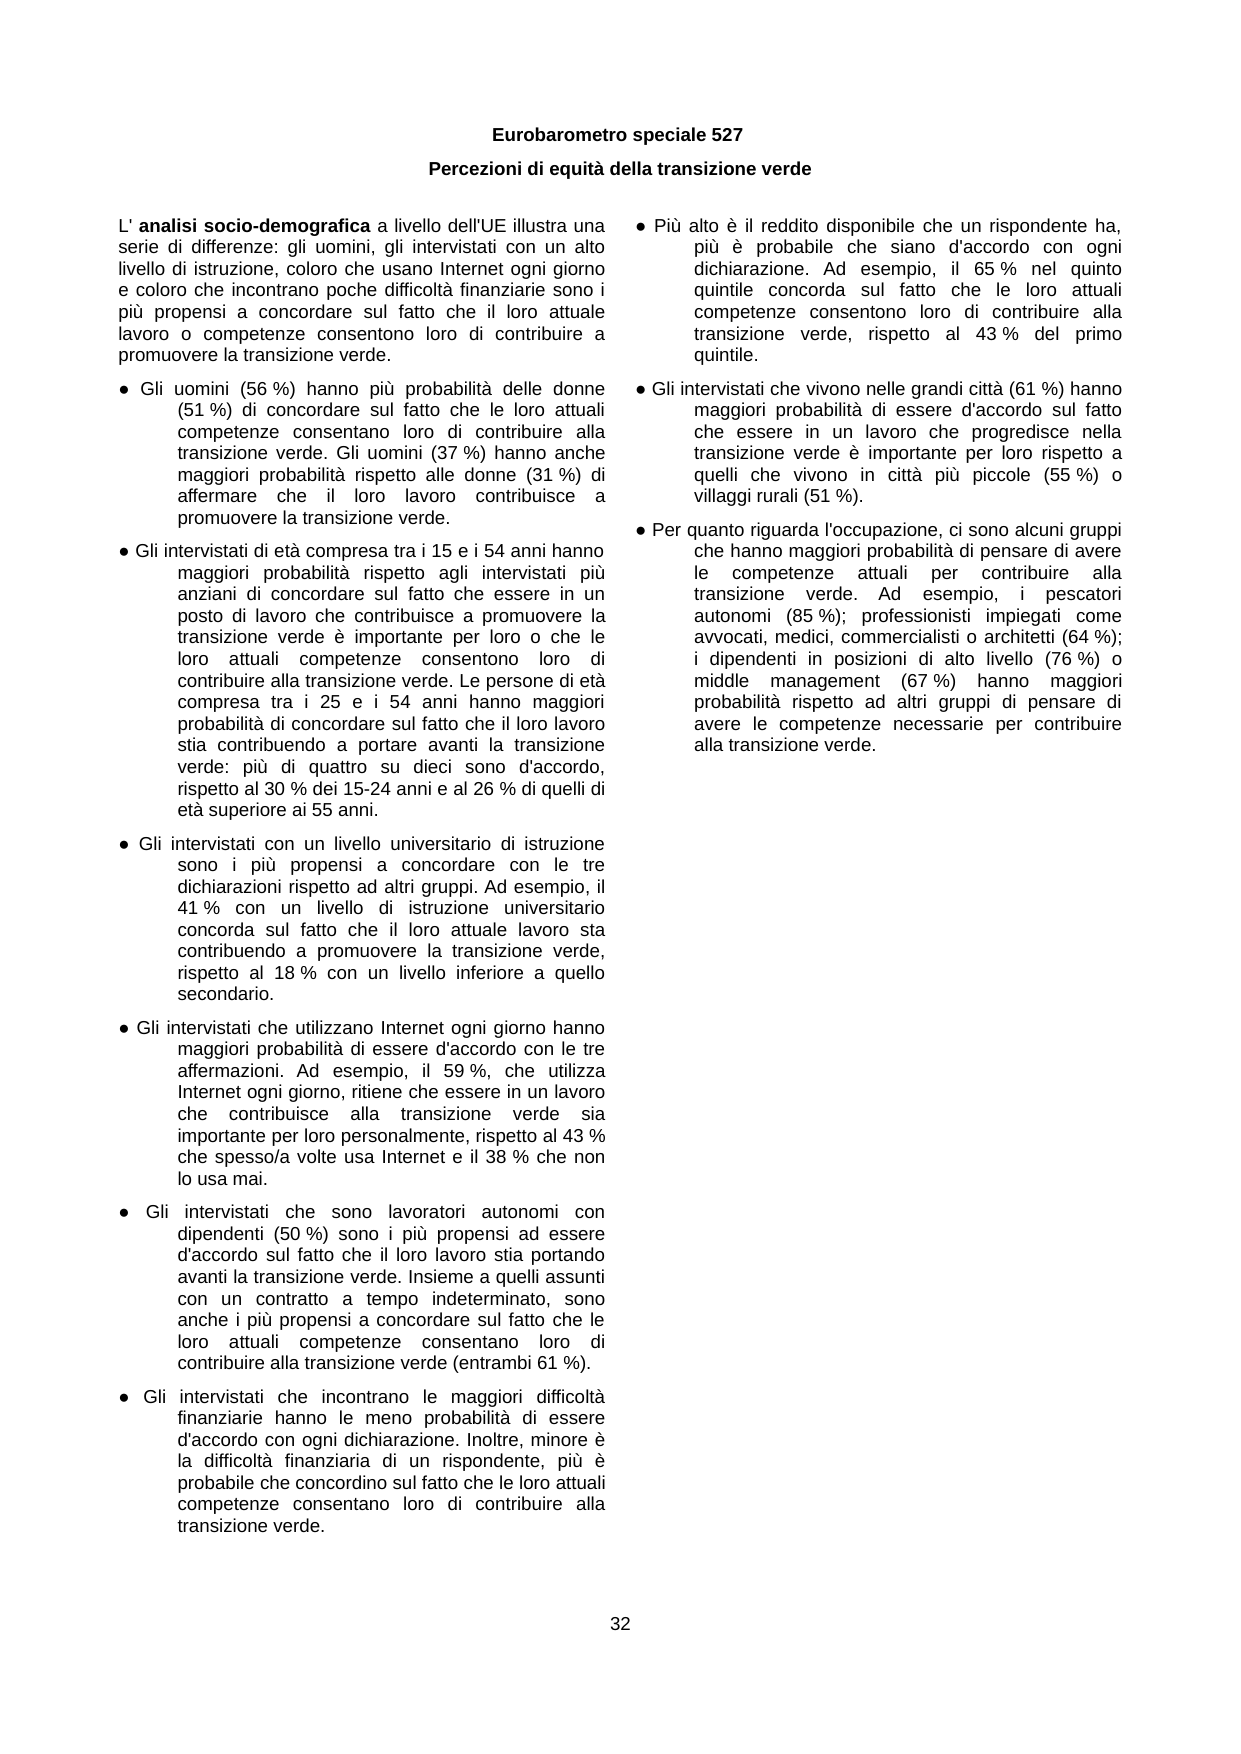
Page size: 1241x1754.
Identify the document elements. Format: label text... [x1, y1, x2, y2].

text L' analisi socio-demografica a livello dell'UE illustra una serie di differenze: gli uomini, gli intervistati con un alto livello di istruzione, coloro che usano Internet ogni giorno e coloro che incontrano poche difficoltà finanziarie sono i più propensi a concordare sul fatto che il loro attuale lavoro o competenze consentono loro di contribuire a promuovere la transizione verde. [118, 214, 605, 365]
text ● Gli intervistati che utilizzano Internet ogni giorno hanno maggiori probabilità di essere d'accordo con le tre affermazioni. Ad esempio, il 59 %, che utilizza Internet ogni giorno, ritiene che essere in un lavoro che contribuisce alla transizione verde sia importante per loro personalmente, rispetto al 43 % che spesso/a volte usa Internet e il 38 % che non lo usa mai. [118, 1017, 605, 1189]
text ● Più alto è il reddito disponibile che un rispondente ha, più è probabile che siano d'accordo con ogni dichiarazione. Ad esempio, il 65 % nel quinto quintile concorda sul fatto che le loro attuali competenze consentono loro di contribuire alla transizione verde, rispetto al 43 % del primo quintile. [635, 214, 1122, 365]
text ● Gli intervistati con un livello universitario di istruzione sono i più propensi a concordare con le tre dichiarazioni rispetto ad altri gruppi. Ad esempio, il 41 % con un livello di istruzione universitario concorda sul fatto che il loro attuale lavoro sta contribuendo a promuovere la transizione verde, rispetto al 18 % con un livello inferiore a quello secondario. [118, 832, 605, 1005]
text ● Per quanto riguarda l'occupazione, ci sono alcuni gruppi che hanno maggiori probabilità di pensare di avere le competenze attuali per contribuire alla transizione verde. Ad esempio, i pescatori autonomi (85 %); professionisti impiegati come avvocati, medici, commercialisti o architetti (64 %); i dipendenti in posizioni di alto livello (76 %) o middle management (67 %) hanno maggiori probabilità rispetto ad altri gruppi di pensare di avere le competenze necessarie per contribuire alla transizione verde. [635, 518, 1122, 756]
text ● Gli intervistati che incontrano le maggiori difficoltà finanziarie hanno le meno probabilità di essere d'accordo con ogni dichiarazione. Inoltre, minore è la difficoltà finanziaria di un rispondente, più è probabile che concordino sul fatto che le loro attuali competenze consentano loro di contribuire alla transizione verde. [118, 1385, 605, 1536]
text ● Gli intervistati di età compresa tra i 15 e i 54 anni hanno maggiori probabilità rispetto agli intervistati più anziani di concordare sul fatto che essere in un posto di lavoro che contribuisce a promuovere la transizione verde è importante per loro o che le loro attuali competenze consentono loro di contribuire alla transizione verde. Le persone di età compresa tra i 25 e i 54 anni hanno maggiori probabilità di concordare sul fatto che il loro lavoro stia contribuendo a portare avanti la transizione verde: più di quattro su dieci sono d'accordo, rispetto al 30 % dei 15-24 anni e al 26 % di quelli di età superiore ai 55 anni. [118, 540, 605, 820]
text ● Gli intervistati che vivono nelle grandi città (61 %) hanno maggiori probabilità di essere d'accordo sul fatto che essere in un lavoro che progredisce nella transizione verde è importante per loro rispetto a quelli che vivono in città più piccole (55 %) o villaggi rurali (51 %). [635, 377, 1122, 507]
text ● Gli intervistati che sono lavoratori autonomi con dipendenti (50 %) sono i più propensi ad essere d'accordo sul fatto che il loro lavoro stia portando avanti la transizione verde. Insieme a quelli assunti con un contratto a tempo indeterminato, sono anche i più propensi a concordare sul fatto che le loro attuali competenze consentano loro di contribuire alla transizione verde (entrambi 61 %). [118, 1201, 605, 1373]
text ● Gli uomini (56 %) hanno più probabilità delle donne (51 %) di concordare sul fatto che le loro attuali competenze consentano loro di contribuire alla transizione verde. Gli uomini (37 %) hanno anche maggiori probabilità rispetto alle donne (31 %) di affermare che il loro lavoro contribuisce a promuovere la transizione verde. [118, 377, 605, 528]
